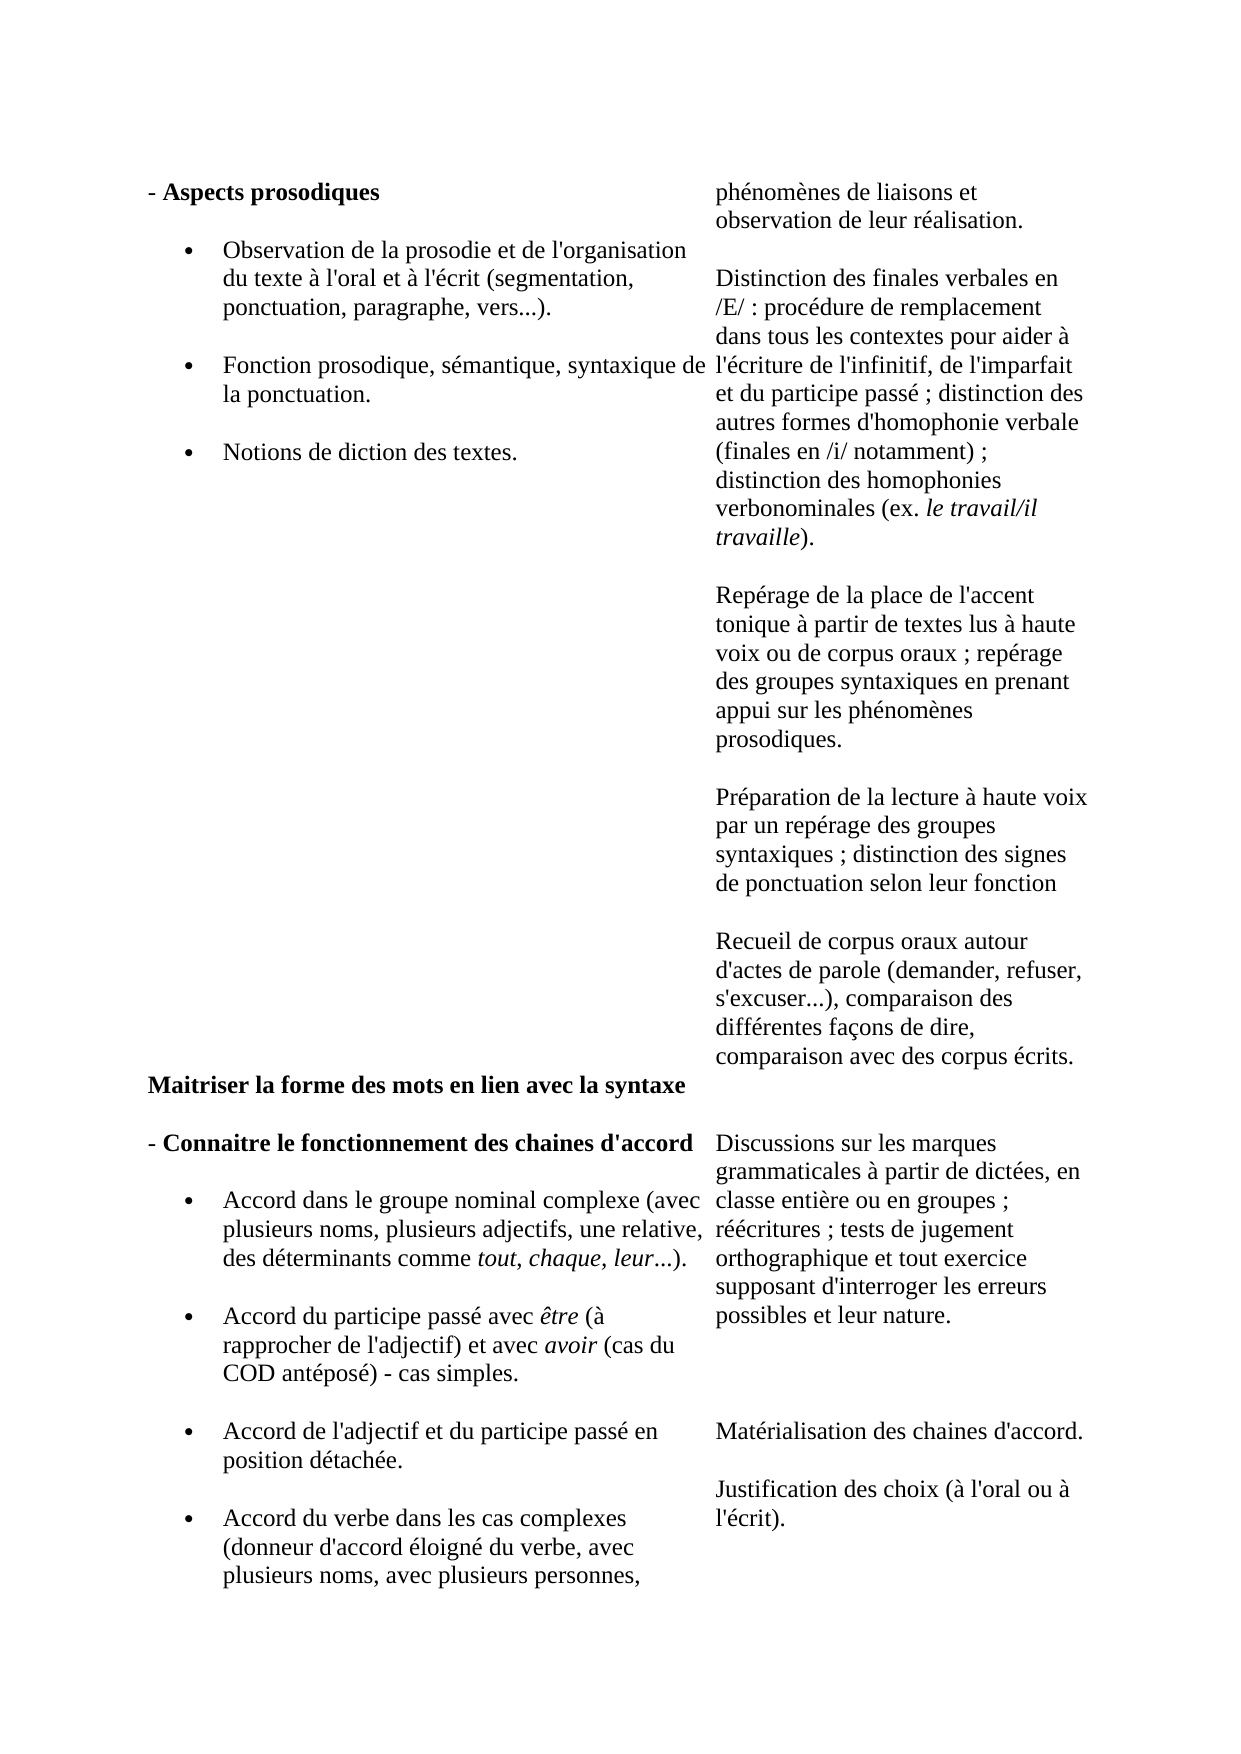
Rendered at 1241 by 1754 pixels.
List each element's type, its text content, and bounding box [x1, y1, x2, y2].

table_cell Connaitre les différences entre l'oral et l'écrit - Aspects syntaxiques Initiation à une approche comparative de la syntaxe à l'oral et à l'écrit: découpage des unités, ordre des unités (mots et groupes). - Formes orales et formes graphiques Incidences de l'écrit sur l'oral (liaison) et de l'oral sur l'écrit (élision). Comparaison entre les marques morphologiques à l'oral et à l'écrit. - Aspects prosodiques Observation de la prosodie et de l'organisation du texte à l'oral et à l'écrit (segmentation, ponctuation, paragraphe, vers...). Fonction prosodique, sémantique, syntaxique de la ponctuation. Notions de diction des textes. [148, 148, 715, 1070]
table_cell Discussions sur les marques grammaticales à partir de dictées, en classe entière ou en groupes ; réécritures ; tests de jugement orthographique et tout exercice supposant d'interroger les erreurs possibles et leur nature. Matérialisation des chaines d'accord. Justification des choix (à l'oral ou à l'écrit). [715, 1070, 1086, 1589]
table_cell [1086, 1070, 1093, 1589]
table_cell Maitriser la forme des mots en lien avec la syntaxe - Connaitre le fonctionnement des chaines d'accord Accord dans le groupe nominal complexe (avec plusieurs noms, plusieurs adjectifs, une relative, des déterminants comme tout, chaque, leur...). Accord du participe passé avec être (à rapprocher de l'adjectif) et avec avoir (cas du COD antéposé) - cas simples. Accord de l'adjectif et du participe passé en position détachée. Accord du verbe dans les cas complexes (donneur d'accord éloigné du verbe, avec plusieurs noms, avec plusieurs personnes, [148, 1070, 715, 1589]
table_cell phénomènes de liaisons et observation de leur réalisation. Distinction des finales verbales en /E/ : procédure de remplacement dans tous les contextes pour aider à l'écriture de l'infinitif, de l'imparfait et du participe passé ; distinction des autres formes d'homophonie verbale (finales en /i/ notamment) ; distinction des homophonies verbonominales (ex. le travail/il travaille). Repérage de la place de l'accent tonique à partir de textes lus à haute voix ou de corpus oraux ; repérage des groupes syntaxiques en prenant appui sur les phénomènes prosodiques. Préparation de la lecture à haute voix par un repérage des groupes syntaxiques ; distinction des signes de ponctuation selon leur fonction Recueil de corpus oraux autour d'actes de parole (demander, refuser, s'excuser...), comparaison des différentes façons de dire, comparaison avec des corpus écrits. [715, 148, 1093, 1070]
